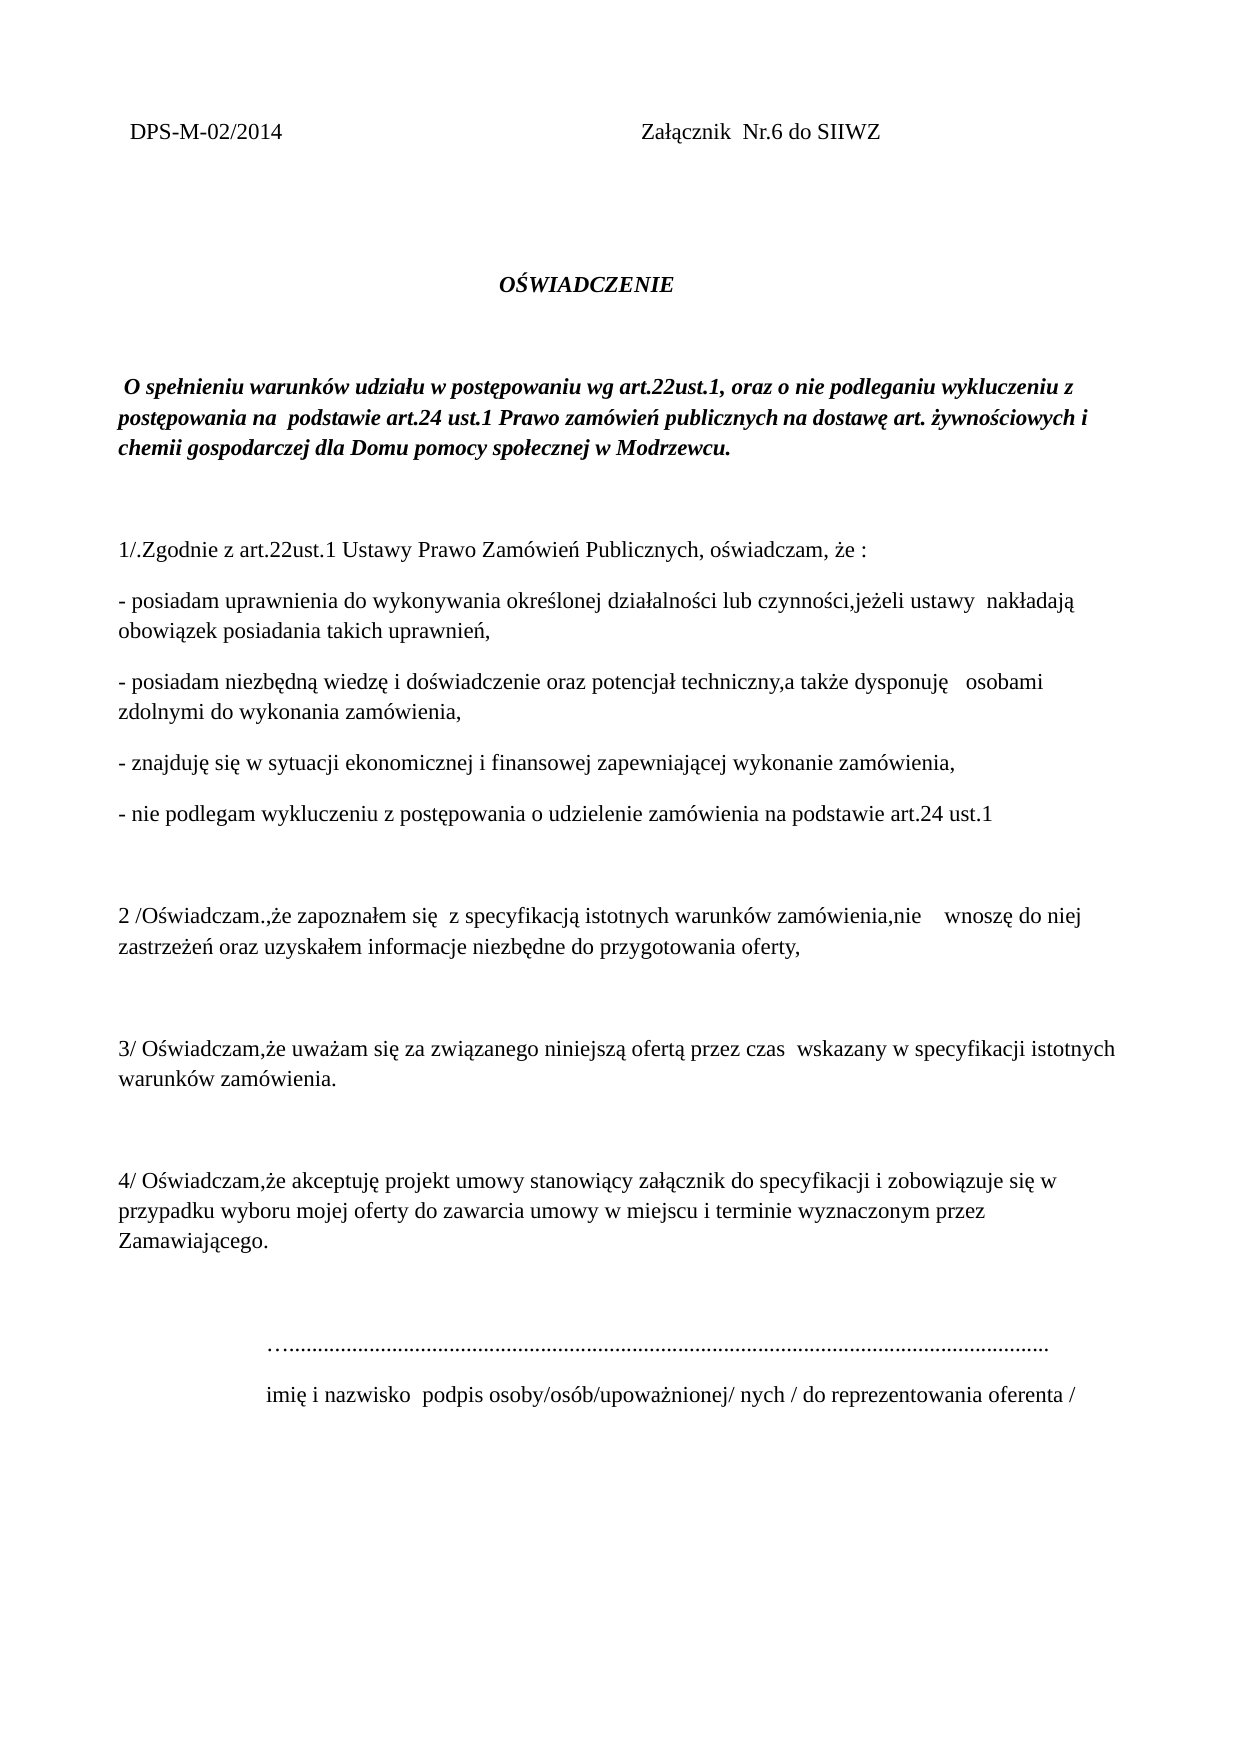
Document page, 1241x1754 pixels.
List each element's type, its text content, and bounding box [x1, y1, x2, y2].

text 3/ Oświadczam,że uważam się za związanego niniejszą ofertą przez czas wskazany w specyfikacji istotnych warunków zamówienia. [118, 1035, 1122, 1091]
text imię i nazwisko podpis osoby/osób/upoważnionej/ nych / do reprezentowania oferenta / [118, 1381, 1122, 1407]
text - nie podlegam wykluczeniu z postępowania o udzielenie zamówienia na podstawie art.24 ust.1 [118, 800, 1122, 827]
text 2 /Oświadczam.,że zapoznałem się z specyfikacją istotnych warunków zamówienia,nie wnoszę do niej zastrzeżeń oraz uzyskałem informacje niezbędne do przygotowania oferty, [118, 902, 1122, 959]
text - posiadam uprawnienia do wykonywania określonej działalności lub czynności,jeżeli ustawy nakładają obowiązek posiadania takich uprawnień, [118, 587, 1122, 643]
text 4/ Oświadczam,że akceptuję projekt umowy stanowiący załącznik do specyfikacji i zobowiązuje się w przypadku wyboru mojej oferty do zawarcia umowy w miejscu i terminie wyznaczonym przez Zamawiającego. [118, 1167, 1122, 1254]
text - posiadam niezbędną wiedzę i doświadczenie oraz potencjał techniczny,a także dysponuję osobami zdolnymi do wykonania zamówienia, [118, 668, 1122, 725]
text - znajduję się w sytuacji ekonomicznej i finansowej zapewniającej wykonanie zamówienia, [118, 749, 1122, 776]
text OŚWIADCZENIE [118, 271, 1122, 298]
text …..................................................................................................................................... [118, 1329, 1122, 1356]
text DPS-M-02/2014 Załącznik Nr.6 do SIIWZ [118, 118, 1122, 144]
text 1/.Zgodnie z art.22ust.1 Ustawy Prawo Zamówień Publicznych, oświadczam, że : [118, 536, 1122, 562]
text O spełnieniu warunków udziału w postępowaniu wg art.22ust.1, oraz o nie podleganiu wykluczeniu z postępowania na podstawie art.24 ust.1 Prawo zamówień publicznych na dostawę art. żywnościowych i chemii gospodarczej dla Domu pomocy społecznej w Modrzewcu. [118, 373, 1122, 460]
